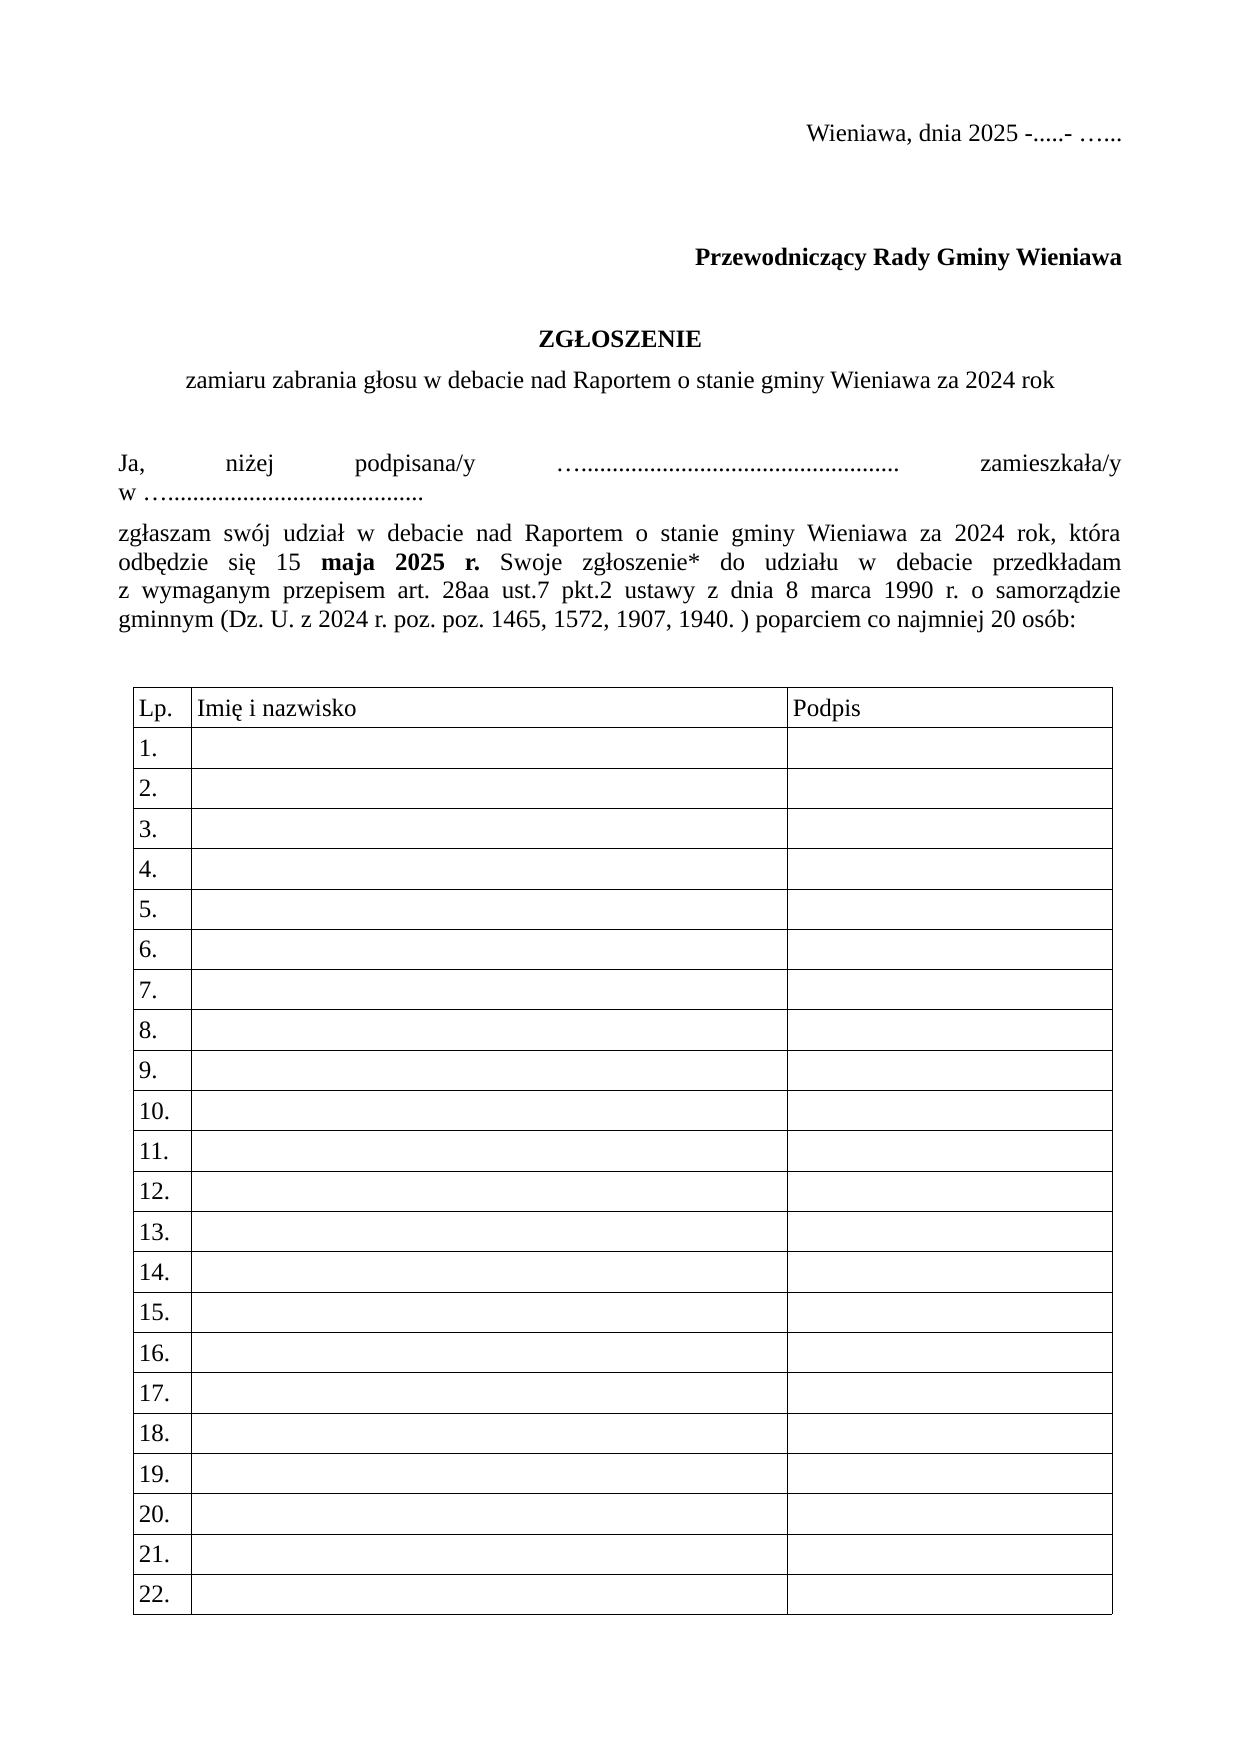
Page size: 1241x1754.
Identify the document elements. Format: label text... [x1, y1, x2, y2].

table_cell [192, 1131, 787, 1171]
table_cell [788, 1172, 1112, 1211]
text Wieniawa, dnia 2025 -.....- …... [118, 118, 1122, 147]
table_cell 4. [134, 849, 191, 888]
table_cell [192, 1010, 787, 1050]
table_cell 5. [134, 890, 191, 929]
table_cell [788, 1575, 1112, 1614]
table_cell [788, 970, 1112, 1009]
table_cell 7. [134, 970, 191, 1009]
table_cell [192, 1252, 787, 1292]
table_cell 11. [134, 1131, 191, 1171]
table_cell [788, 1212, 1112, 1251]
table_cell 9. [134, 1051, 191, 1090]
table_cell [788, 1535, 1112, 1574]
table_cell [192, 970, 787, 1009]
table_cell [788, 809, 1112, 848]
table_cell [192, 1293, 787, 1332]
table_cell 3. [134, 809, 191, 848]
table_header Lp. [134, 688, 191, 727]
table_cell [788, 728, 1112, 767]
text Ja, niżej podpisana/y …................................................... zamieszkała/y w …......................................... [118, 448, 1122, 506]
text zgłaszam swój udział w debacie nad Raportem o stanie gminy Wieniawa za 2024 rok, która odbędzie się 15 maja 2025 r. Swoje zgłoszenie* do udziału w debacie przedkładam z wymaganym przepisem art. 28aa ust.7 pkt.2 ustawy z dnia 8 marca 1990 r. o samorządzie gminnym (Dz. U. z 2024 r. poz. poz. 1465, 1572, 1907, 1940. ) poparciem co najmniej 20 osób: [118, 518, 1122, 633]
table_cell 6. [134, 930, 191, 969]
table_cell [192, 1494, 787, 1533]
table_cell 21. [134, 1535, 191, 1574]
table_cell [192, 1051, 787, 1090]
table_cell [192, 849, 787, 888]
table_cell [192, 809, 787, 848]
table_cell [788, 1373, 1112, 1412]
table_cell 17. [134, 1373, 191, 1412]
table_cell 12. [134, 1172, 191, 1211]
table_cell 2. [134, 769, 191, 808]
table_cell 10. [134, 1091, 191, 1130]
table_cell 14. [134, 1252, 191, 1292]
table_cell 18. [134, 1414, 191, 1453]
table_cell [788, 1051, 1112, 1090]
table_cell [788, 1454, 1112, 1493]
table_cell [788, 849, 1112, 888]
table_cell [788, 1414, 1112, 1453]
table_cell 16. [134, 1333, 191, 1372]
table_cell 19. [134, 1454, 191, 1493]
table_cell [788, 1131, 1112, 1171]
table_cell [192, 1414, 787, 1453]
table_cell [192, 1575, 787, 1614]
table_cell [192, 1535, 787, 1574]
table_cell [192, 1454, 787, 1493]
table_cell 20. [134, 1494, 191, 1533]
table_cell [788, 1293, 1112, 1332]
table_cell [788, 769, 1112, 808]
table_cell 22. [134, 1575, 191, 1614]
text Przewodniczący Rady Gminy Wieniawa [118, 242, 1122, 271]
table_cell [192, 1172, 787, 1211]
table_cell [192, 890, 787, 929]
table_cell 13. [134, 1212, 191, 1251]
table_cell 8. [134, 1010, 191, 1050]
table_cell [192, 769, 787, 808]
table_header Podpis [788, 688, 1112, 727]
table_cell [788, 890, 1112, 929]
text zamiaru zabrania głosu w debacie nad Raportem o stanie gminy Wieniawa za 2024 rok [118, 366, 1122, 394]
table_cell [788, 1333, 1112, 1372]
table_cell [192, 1373, 787, 1412]
table_cell [192, 1212, 787, 1251]
table_cell [192, 728, 787, 767]
text ZGŁOSZENIE [118, 324, 1122, 353]
table_cell [788, 1494, 1112, 1533]
table_cell [788, 930, 1112, 969]
table_cell 15. [134, 1293, 191, 1332]
table_cell [192, 1333, 787, 1372]
table_header Imię i nazwisko [192, 688, 787, 727]
table_cell [788, 1091, 1112, 1130]
table_cell [192, 1091, 787, 1130]
table_cell [192, 930, 787, 969]
table_cell [788, 1252, 1112, 1292]
table_cell 1. [134, 728, 191, 767]
table_cell [788, 1010, 1112, 1050]
